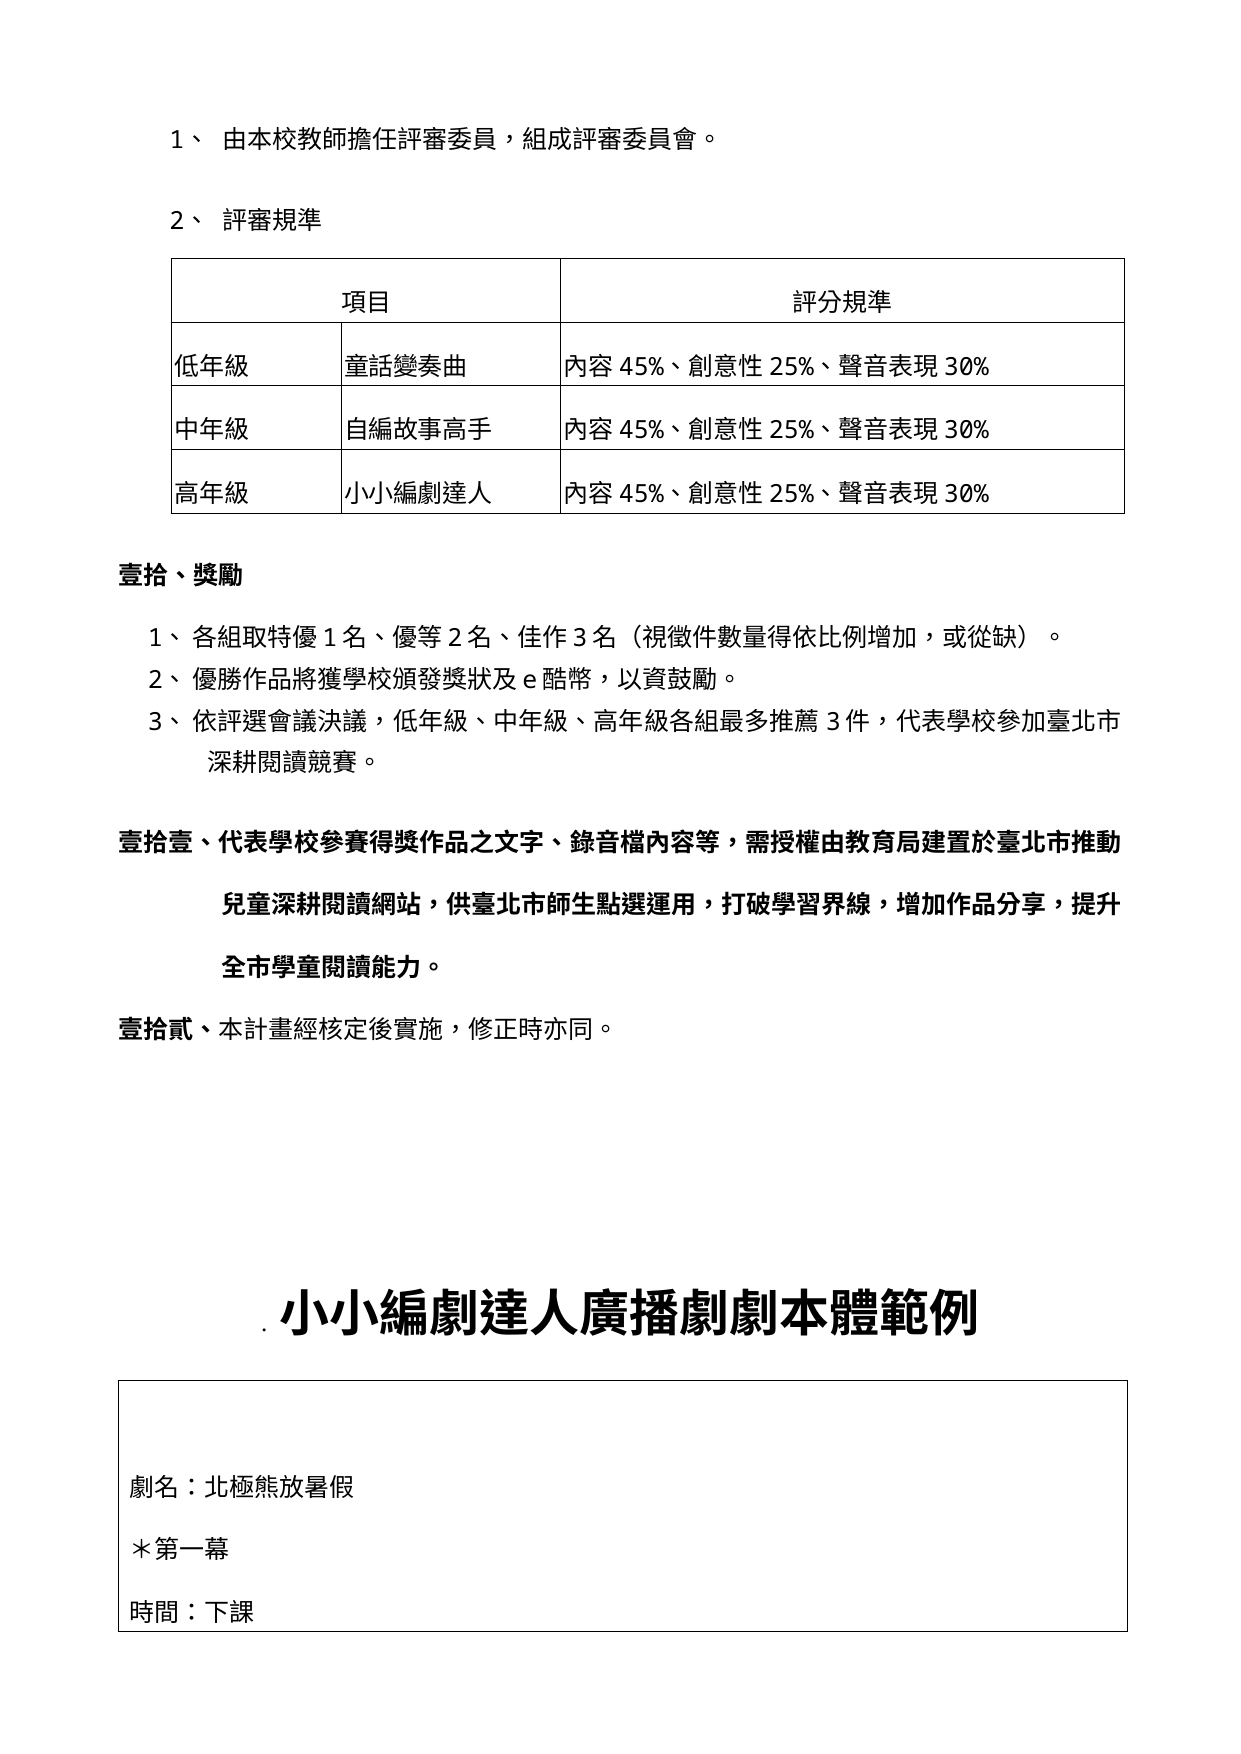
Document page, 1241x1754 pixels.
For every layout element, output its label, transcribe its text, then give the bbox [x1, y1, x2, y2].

table_cell 低年級 [172, 323, 341, 385]
list 由本校教師擔任評審委員，組成評審委員會。 [169, 96, 1122, 158]
table_cell 內容45%、創意性25%、聲音表現30% [561, 386, 1124, 449]
text . 小小編劇達人廣播劇劇本體範例 [118, 1236, 1122, 1361]
list 優勝作品將獲學校頒發獎狀及e酷幣，以資鼓勵。 [148, 655, 1122, 697]
text 壹拾、獎勵 [118, 532, 1122, 595]
table_cell 小小編劇達人 [342, 450, 560, 512]
list 依評選會議決議，低年級、中年級、高年級各組最多推薦3件，代表學校參加臺北市深耕閱讀競賽。 [148, 697, 1122, 780]
table_cell 自編故事高手 [342, 386, 560, 449]
table_cell 中年級 [172, 386, 341, 449]
list 評審規準 [169, 177, 1122, 239]
table_cell 內容45%、創意性25%、聲音表現30% [561, 323, 1124, 385]
table_header 評分規準 [561, 259, 1124, 322]
table_cell 童話變奏曲 [342, 323, 560, 385]
list 各組取特優1名、優等2名、佳作3名（視徵件數量得依比例增加，或從缺）。 [148, 613, 1122, 655]
table_cell 內容45%、創意性25%、聲音表現30% [561, 450, 1124, 512]
table_header 項目 [172, 259, 560, 322]
table_header 劇名：北極熊放暑假 ＊第一幕 時間：下課 [119, 1381, 1127, 1631]
table_cell 高年級 [172, 450, 341, 512]
text 壹拾貳、本計畫經核定後實施，修正時亦同。 [118, 986, 1122, 1049]
text 壹拾壹、代表學校參賽得獎作品之文字、錄音檔內容等，需授權由教育局建置於臺北市推動兒童深耕閱讀網站，供臺北市師生點選運用，打破學習界線，增加作品分享，提升全市學童閱讀能力。 [118, 799, 1122, 986]
